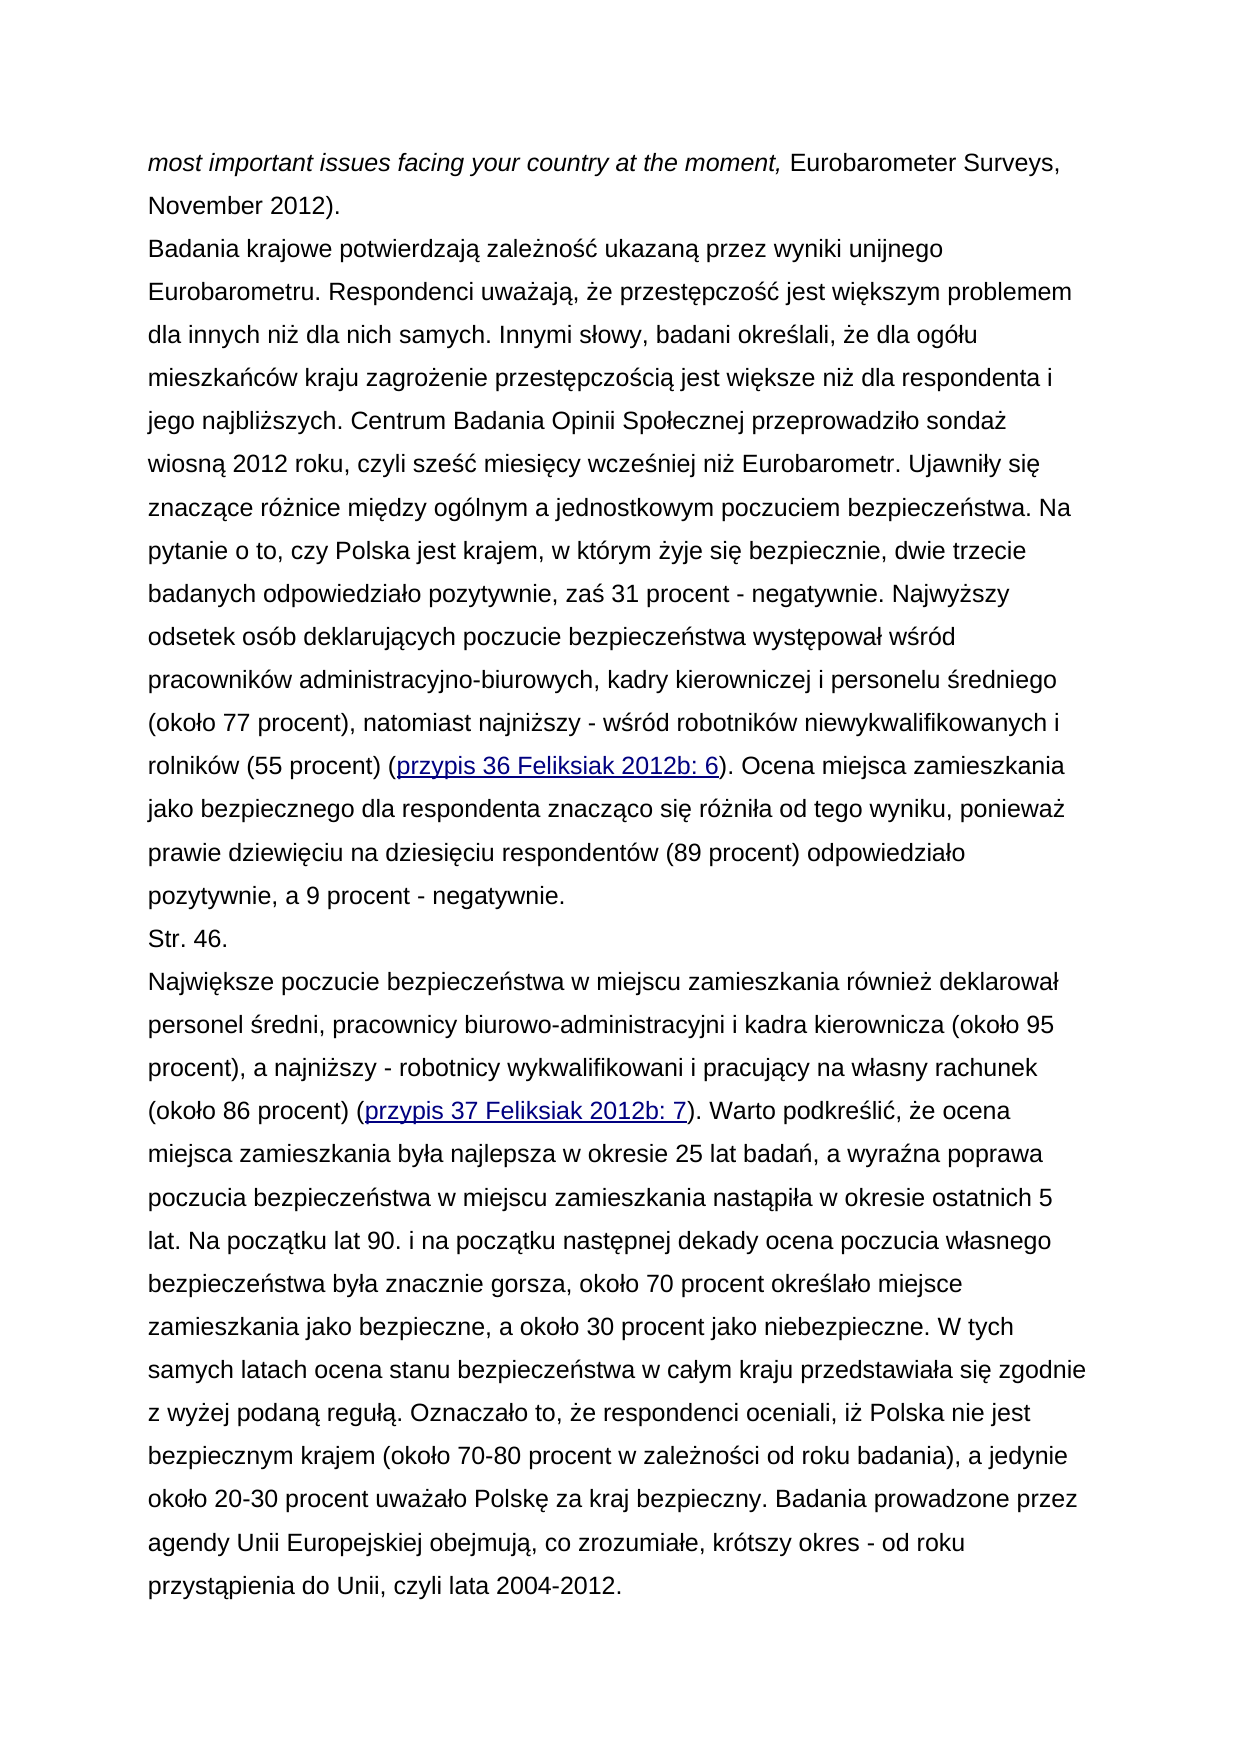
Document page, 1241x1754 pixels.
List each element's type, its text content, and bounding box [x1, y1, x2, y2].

text most important issues facing your country at the moment, Eurobarometer Surveys, November 2012). [148, 148, 1093, 219]
text Największe poczucie bezpieczeństwa w miejscu zamieszkania również deklarował personel średni, pracownicy biurowo-administracyjni i kadra kierownicza (około 95 procent), a najniższy - robotnicy wykwalifikowani i pracujący na własny rachunek (około 86 procent) (przypis 37 Feliksiak 2012b: 7). Warto podkreślić, że ocena miejsca zamieszkania była najlepsza w okresie 25 lat badań, a wyraźna poprawa poczucia bezpieczeństwa w miejscu zamieszkania nastąpiła w okresie ostatnich 5 lat. Na początku lat 90. i na początku następnej dekady ocena poczucia własnego bezpieczeństwa była znacznie gorsza, około 70 procent określało miejsce zamieszkania jako bezpieczne, a około 30 procent jako niebezpieczne. W tych samych latach ocena stanu bezpieczeństwa w całym kraju przedstawiała się zgodnie z wyżej podaną regułą. Oznaczało to, że respondenci oceniali, iż Polska nie jest bezpiecznym krajem (około 70-80 procent w zależności od roku badania), a jedynie około 20-30 procent uważało Polskę za kraj bezpieczny. Badania prowadzone przez agendy Unii Europejskiej obejmują, co zrozumiałe, krótszy okres - od roku przystąpienia do Unii, czyli lata 2004-2012. [148, 967, 1093, 1599]
text Str. 46. [148, 924, 1093, 953]
text Badania krajowe potwierdzają zależność ukazaną przez wyniki unijnego Eurobarometru. Respondenci uważają, że przestępczość jest większym problemem dla innych niż dla nich samych. Innymi słowy, badani określali, że dla ogółu mieszkańców kraju zagrożenie przestępczością jest większe niż dla respondenta i jego najbliższych. Centrum Badania Opinii Społecznej przeprowadziło sondaż wiosną 2012 roku, czyli sześć miesięcy wcześniej niż Eurobarometr. Ujawniły się znaczące różnice między ogólnym a jednostkowym poczuciem bezpieczeństwa. Na pytanie o to, czy Polska jest krajem, w którym żyje się bezpiecznie, dwie trzecie badanych odpowiedziało pozytywnie, zaś 31 procent - negatywnie. Najwyższy odsetek osób deklarujących poczucie bezpieczeństwa występował wśród pracowników administracyjno-biurowych, kadry kierowniczej i personelu średniego (około 77 procent), natomiast najniższy - wśród robotników niewykwalifikowanych i rolników (55 procent) (przypis 36 Feliksiak 2012b: 6). Ocena miejsca zamieszkania jako bezpiecznego dla respondenta znacząco się różniła od tego wyniku, ponieważ prawie dziewięciu na dziesięciu respondentów (89 procent) odpowiedziało pozytywnie, a 9 procent - negatywnie. [148, 234, 1093, 909]
